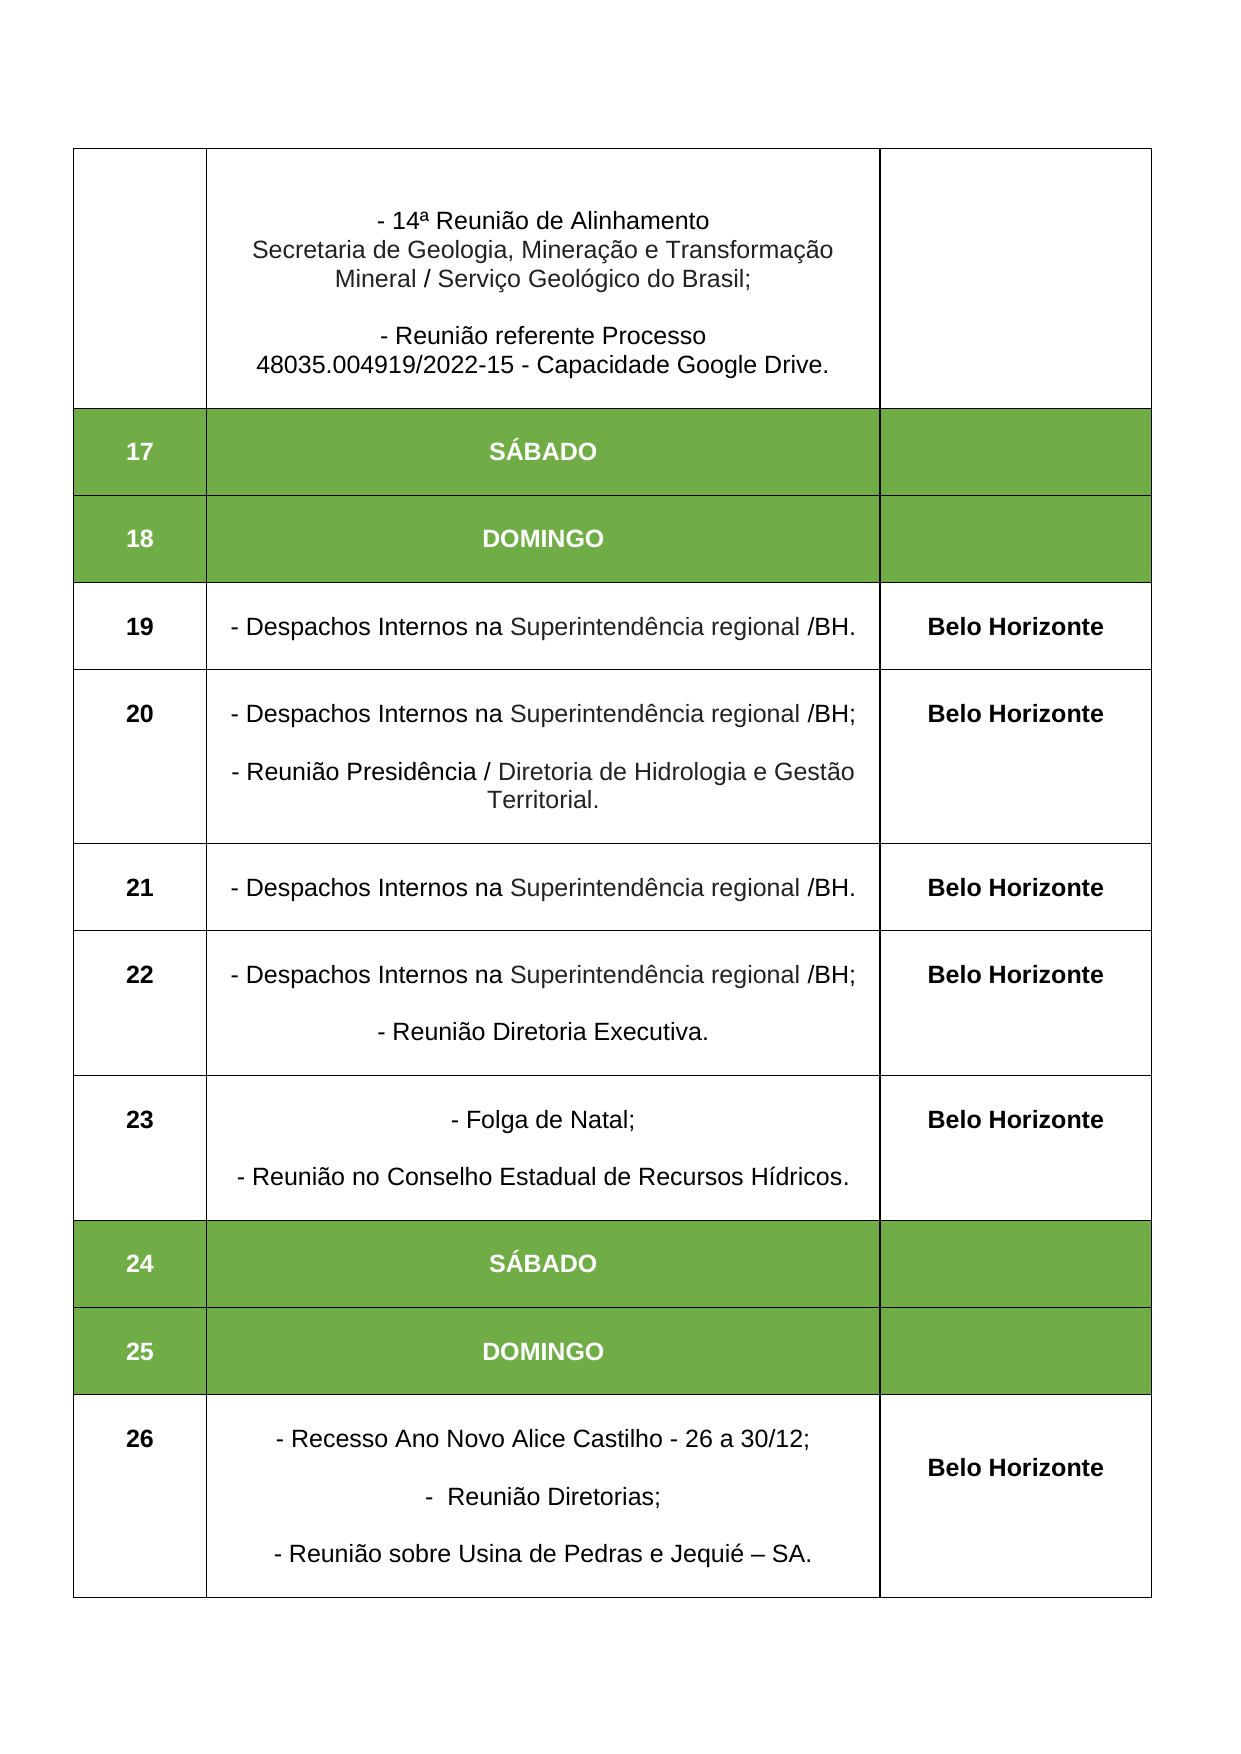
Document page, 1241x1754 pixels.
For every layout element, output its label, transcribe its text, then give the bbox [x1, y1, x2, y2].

table_cell SÁBADO [207, 1221, 879, 1307]
table_cell [881, 1221, 1151, 1307]
table_cell DOMINGO [207, 496, 879, 582]
table_cell 25 [74, 1308, 206, 1394]
table_cell 20 [74, 670, 206, 843]
table_cell - Recesso Ano Novo Alice Castilho - 26 a 30/12; - Reunião Diretorias; - Reunião sobre Usina de Pedras e Jequié – SA. [207, 1395, 879, 1597]
table_cell 19 [74, 583, 206, 669]
table_cell Belo Horizonte [881, 583, 1151, 669]
table_cell [74, 149, 206, 407]
table_cell - Despachos Internos na Superintendência regional /BH; - Reunião Presidência / Diretoria de Hidrologia e Gestão Territorial. [207, 670, 879, 843]
table_cell - Folga de Natal; - Reunião no Conselho Estadual de Recursos Hídricos. [207, 1076, 879, 1220]
table_cell 23 [74, 1076, 206, 1220]
table_cell - 14ª Reunião de Alinhamento Secretaria de Geologia, Mineração e Transformação Mineral / Serviço Geológico do Brasil; - Reunião referente Processo 48035.004919/2022-15 - Capacidade Google Drive. [207, 149, 879, 407]
table_cell Belo Horizonte [881, 844, 1151, 930]
table_cell [881, 409, 1151, 495]
table_cell [881, 149, 1151, 407]
table_cell 24 [74, 1221, 206, 1307]
table_cell - Despachos Internos na Superintendência regional /BH; - Reunião Diretoria Executiva. [207, 931, 879, 1075]
table_cell - Despachos Internos na Superintendência regional /BH. [207, 583, 879, 669]
table_cell [881, 496, 1151, 582]
table_cell 26 [74, 1395, 206, 1597]
table_cell 21 [74, 844, 206, 930]
table_cell SÁBADO [207, 409, 879, 495]
table_cell Belo Horizonte [881, 670, 1151, 843]
table_cell Belo Horizonte [881, 1395, 1151, 1597]
table_cell DOMINGO [207, 1308, 879, 1394]
table_cell Belo Horizonte [881, 1076, 1151, 1220]
table_cell 18 [74, 496, 206, 582]
table_cell 22 [74, 931, 206, 1075]
table_cell [881, 1308, 1151, 1394]
table_cell - Despachos Internos na Superintendência regional /BH. [207, 844, 879, 930]
table_cell Belo Horizonte [881, 931, 1151, 1075]
table_cell 17 [74, 409, 206, 495]
